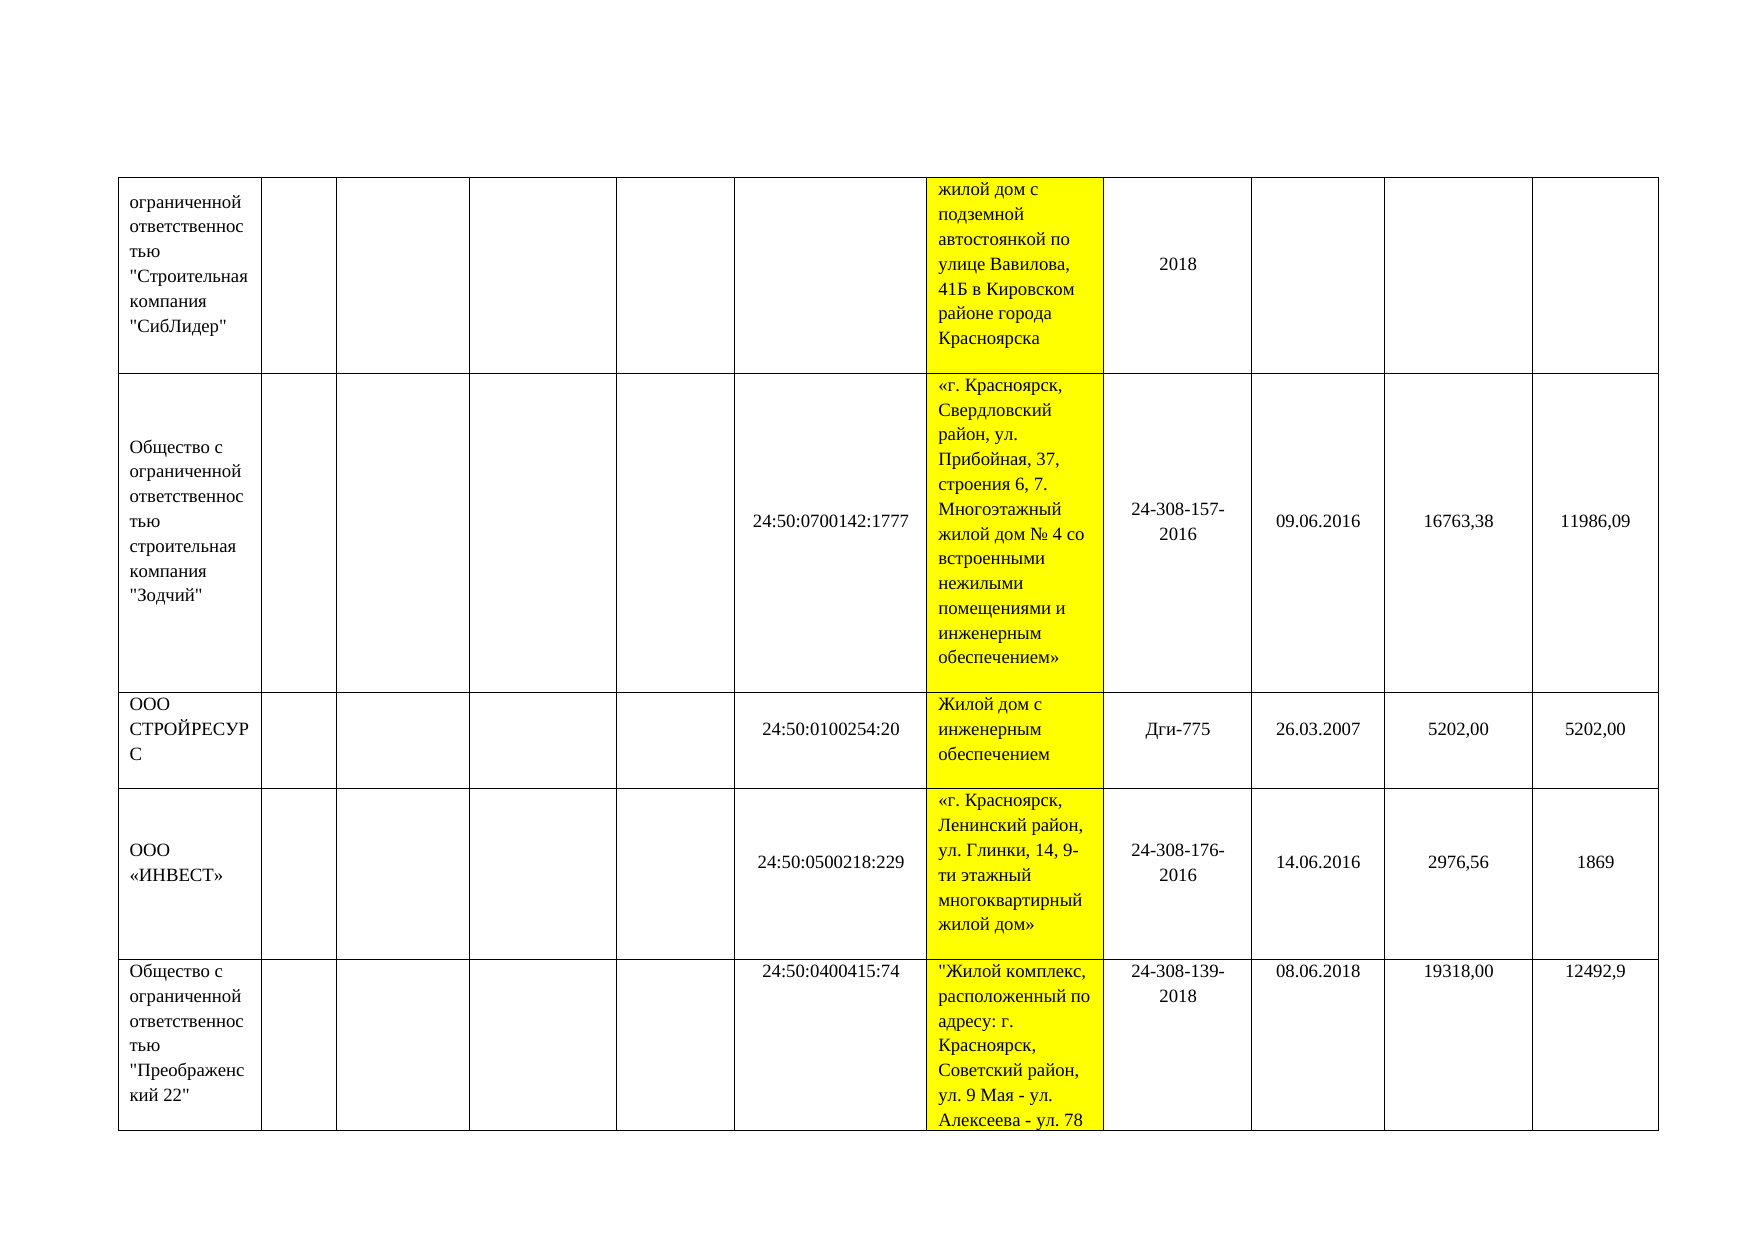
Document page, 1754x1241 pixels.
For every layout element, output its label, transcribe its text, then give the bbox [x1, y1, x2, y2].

table_cell [470, 374, 616, 692]
table_cell 08.06.2018 [1252, 960, 1384, 1130]
table_cell [470, 178, 616, 373]
table_cell [337, 789, 469, 959]
table_cell [470, 693, 616, 788]
table_cell 2018 [1104, 178, 1251, 373]
table_cell ООО СТРОЙРЕСУРС [119, 693, 261, 788]
table_cell [262, 178, 336, 373]
table_cell «г. Красноярск, Свердловский район, ул. Прибойная, 37, строения 6, 7. Многоэтажный жилой дом № 4 со встроенными нежилыми помещениями и инженерным обеспечением» [927, 374, 1103, 692]
table_cell 24:50:0500218:229 [735, 789, 926, 959]
table_cell [617, 789, 734, 959]
table_cell 19318,00 [1385, 960, 1532, 1130]
table_cell [262, 374, 336, 692]
table_cell ограниченной ответственностью "Строительная компания "СибЛидер" [119, 178, 261, 373]
table_cell 24-308-176-2016 [1104, 789, 1251, 959]
table_cell [617, 374, 734, 692]
table_cell Жилой дом с инженерным обеспечением [927, 693, 1103, 788]
table_cell [470, 789, 616, 959]
table_cell 5202,00 [1385, 693, 1532, 788]
table_cell "Жилой комплекс, расположенный по адресу: г. Красноярск, Советский район, ул. 9 Мая - ул. Алексеева - ул. 78 [927, 960, 1103, 1130]
table_cell Общество с ограниченной ответственностью "Преображенский 22" [119, 960, 261, 1130]
table_cell [735, 178, 926, 373]
table_cell [337, 693, 469, 788]
table_cell 24:50:0700142:1777 [735, 374, 926, 692]
table_cell [470, 960, 616, 1130]
table_cell 09.06.2016 [1252, 374, 1384, 692]
table_cell 26.03.2007 [1252, 693, 1384, 788]
table_cell 24:50:0400415:74 [735, 960, 926, 1130]
table_cell [262, 693, 336, 788]
table_cell [617, 693, 734, 788]
table_cell 24:50:0100254:20 [735, 693, 926, 788]
table_cell [337, 960, 469, 1130]
table_cell [262, 960, 336, 1130]
table_cell [1252, 178, 1384, 373]
table_cell 12492,9 [1533, 960, 1658, 1130]
table_cell 24-308-139-2018 [1104, 960, 1251, 1130]
table_cell [617, 178, 734, 373]
table_cell 5202,00 [1533, 693, 1658, 788]
table_cell «г. Красноярск, Ленинский район, ул. Глинки, 14, 9-ти этажный многоквартирный жилой дом» [927, 789, 1103, 959]
table_cell 16763,38 [1385, 374, 1532, 692]
table_cell [262, 789, 336, 959]
table_cell ООО «ИНВЕСТ» [119, 789, 261, 959]
table_cell [1533, 178, 1658, 373]
table_cell 14.06.2016 [1252, 789, 1384, 959]
table_cell [617, 960, 734, 1130]
table_cell [1385, 178, 1532, 373]
table_cell 1869 [1533, 789, 1658, 959]
table_cell [337, 178, 469, 373]
table_cell жилой дом с подземной автостоянкой по улице Вавилова, 41Б в Кировском районе города Красноярска [927, 178, 1103, 373]
table_cell [337, 374, 469, 692]
table_cell 11986,09 [1533, 374, 1658, 692]
table_cell Дги-775 [1104, 693, 1251, 788]
table_cell Общество с ограниченной ответственностью строительная компания "Зодчий" [119, 374, 261, 692]
table_cell 24-308-157-2016 [1104, 374, 1251, 692]
table_cell 2976,56 [1385, 789, 1532, 959]
